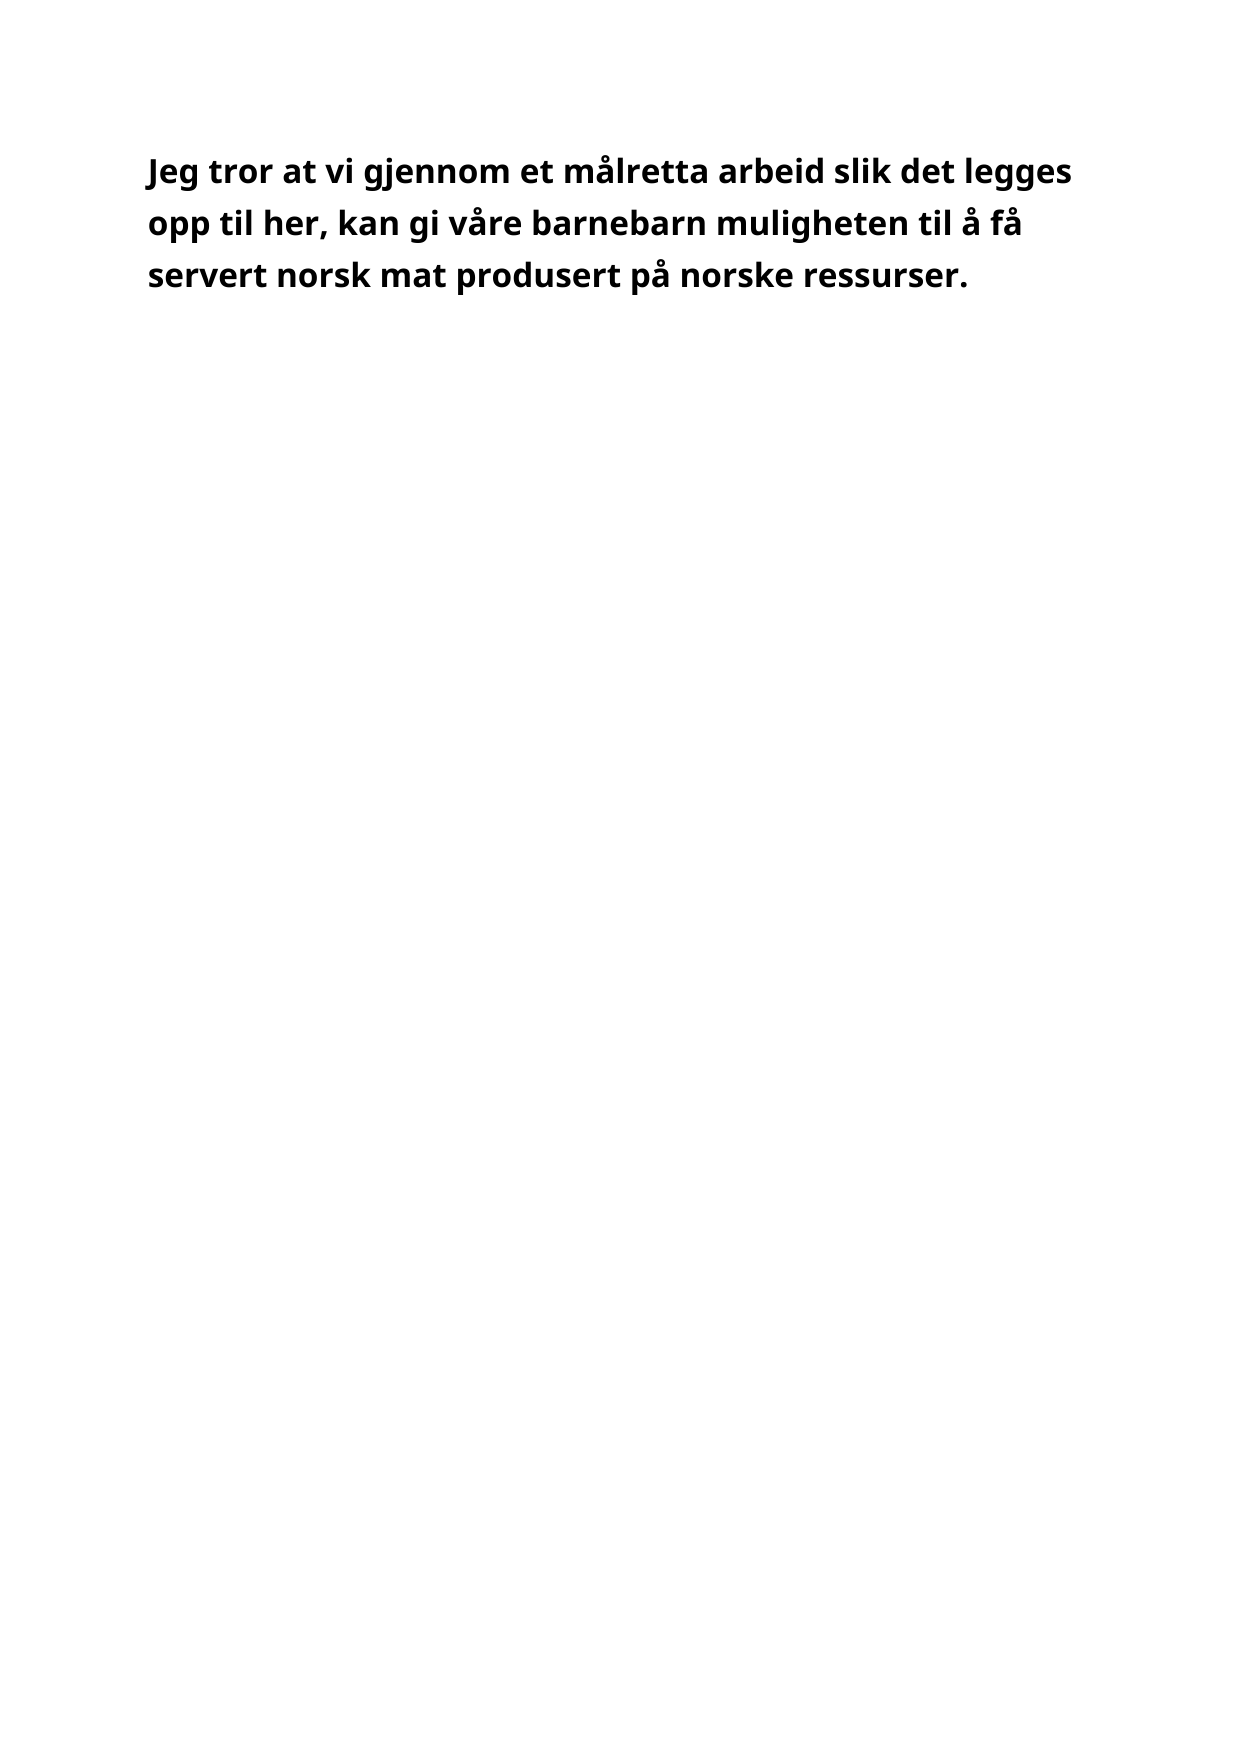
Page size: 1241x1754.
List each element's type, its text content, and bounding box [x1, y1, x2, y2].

text Jeg tror at vi gjennom et målretta arbeid slik det legges opp til her, kan gi våre barnebarn muligheten til å få servert norsk mat produsert på norske ressurser. [148, 148, 1093, 297]
